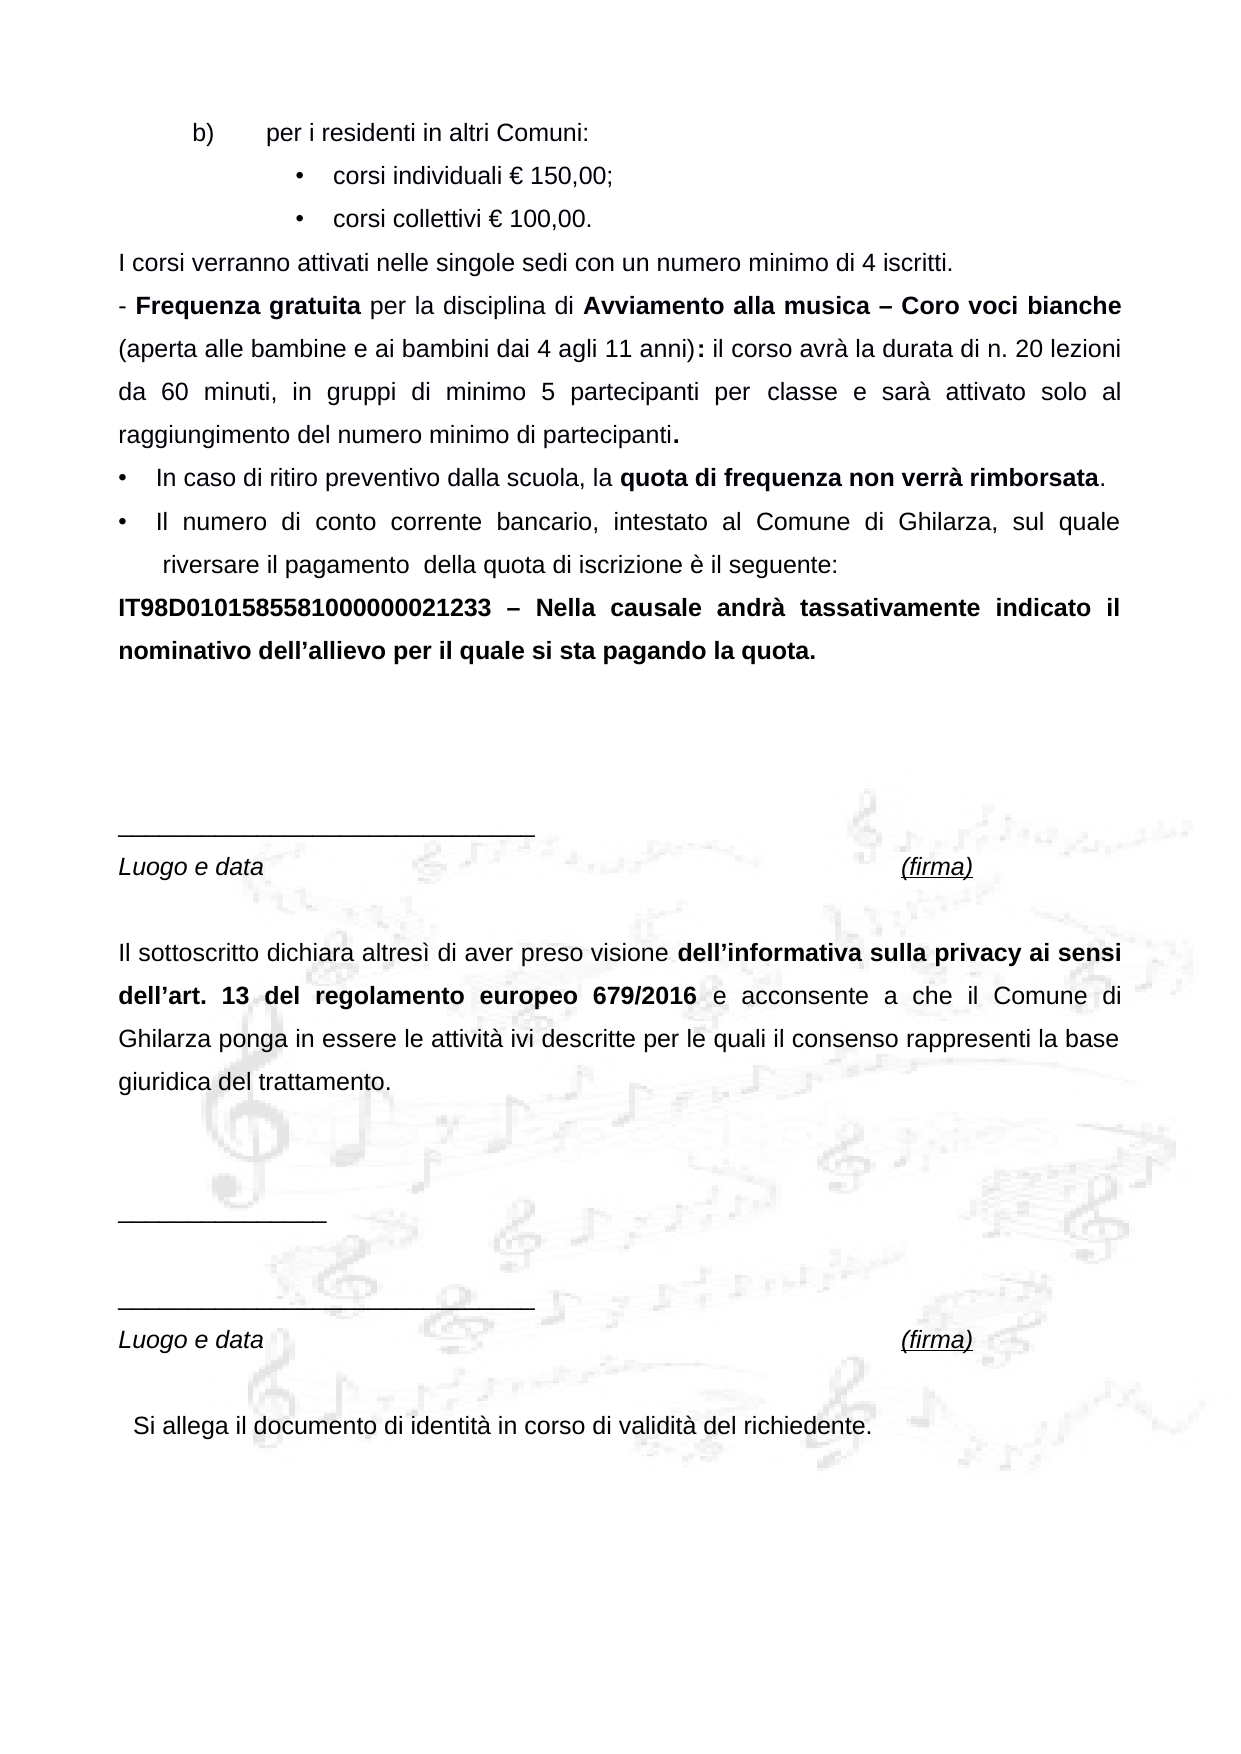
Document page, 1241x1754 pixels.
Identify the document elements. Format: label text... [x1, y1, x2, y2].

text - Frequenza gratuita per la disciplina di Avviamento alla musica – Coro voci bianche (aperta alle bambine e ai bambini dai 4 agli 11 anni): il corso avrà la durata di n. 20 lezioni da 60 minuti, in gruppi di minimo 5 partecipanti per classe e sarà attivato solo al raggiungimento del numero minimo di partecipanti. [118, 291, 1122, 449]
text _______________ ______________________________ [118, 1223, 201, 1308]
text ______________________________ [118, 765, 1122, 835]
text I corsi verranno attivati nelle singole sedi con un numero minimo di 4 iscritti. [118, 248, 1122, 276]
list corsi individuali € 150,00; [295, 161, 1122, 190]
text Si allega il documento di identità in corso di validità del richiedente. [133, 1411, 201, 1439]
text IT98D0101585581000000021233 – Nella causale andrà tassativamente indicato il nominativo dell’allievo per il quale si sta pagando la quota. [118, 593, 1122, 665]
list In caso di ritiro preventivo dalla scuola, la quota di frequenza non verrà rimborsata. [118, 463, 1122, 492]
text _______________ ______________________________ [118, 1195, 201, 1221]
picture [201, 768, 1240, 1492]
list Il numero di conto corrente bancario, intestato al Comune di Ghilarza, sul quale riversare il pagamento della quota di iscrizione è il seguente: [118, 507, 1122, 578]
text Luogo e data (firma) [118, 852, 201, 880]
text Luogo e data (firma) [118, 1324, 201, 1353]
text b) per i residenti in altri Comuni: [192, 118, 1122, 147]
list corsi collettivi € 100,00. [295, 204, 1122, 233]
text Il sottoscritto dichiara altresì di aver preso visione dell’informativa sulla privacy ai sensi dell’art. 13 del regolamento europeo 679/2016 e acconsente a che il Comune di Ghilarza ponga in essere le attività ivi descritte per le quali il consenso rappresenti la base giuridica del trattamento. [118, 938, 201, 1096]
